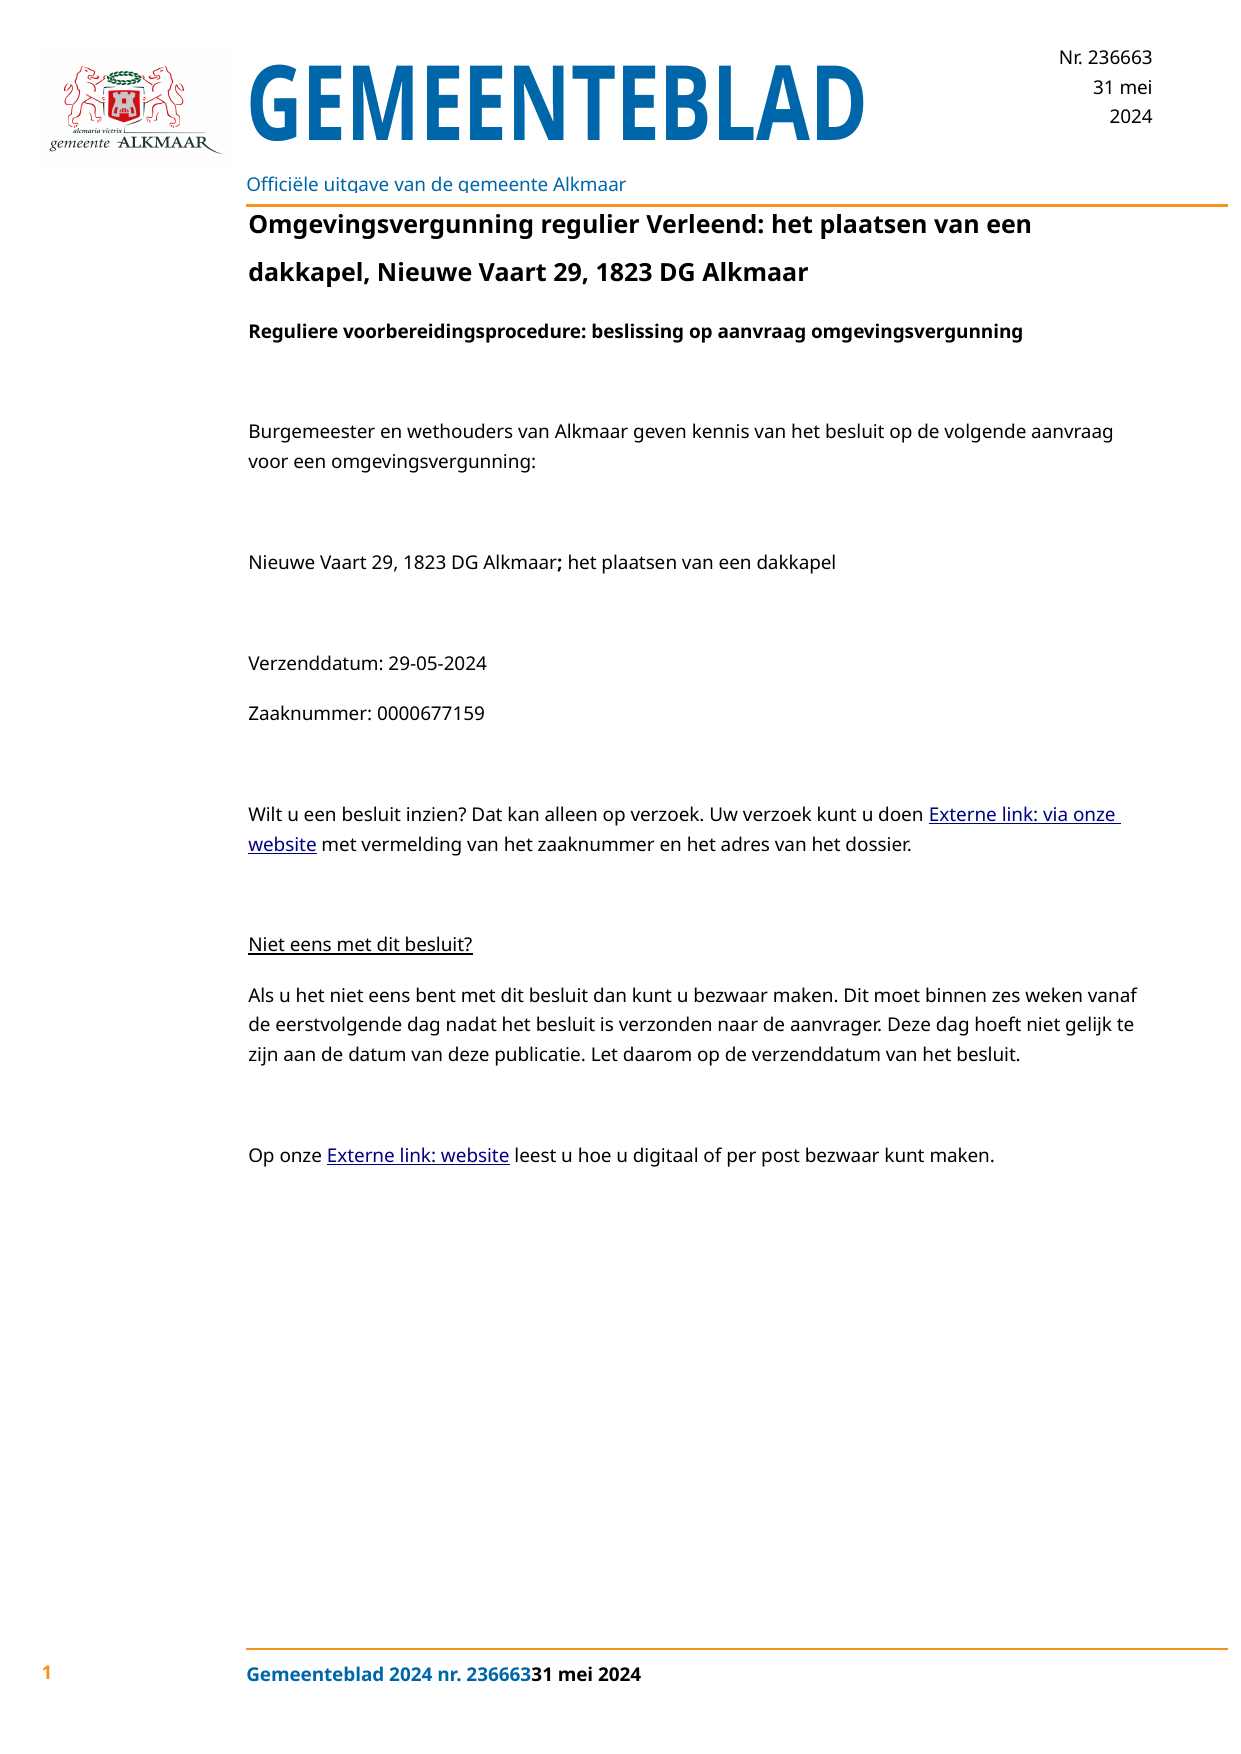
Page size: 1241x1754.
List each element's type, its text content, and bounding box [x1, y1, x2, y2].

text Wilt u een besluit inzien? Dat kan alleen op verzoek. Uw verzoek kunt u doen Externe link: via onze website met vermelding van het zaaknummer en het adres van het dossier. [248, 801, 1152, 857]
text Niet eens met dit besluit? [248, 932, 1152, 957]
text Zaaknummer: 0000677159 [248, 700, 1152, 726]
text Nieuwe Vaart 29, 1823 DG Alkmaar; het plaatsen van een dakkapel [248, 549, 1152, 575]
text Omgevingsvergunning regulier Verleend: het plaatsen van een dakkapel, Nieuwe Vaart 29, 1823 DG Alkmaar [248, 207, 1152, 288]
text Burgemeester en wethouders van Alkmaar geven kennis van het besluit op de volgende aanvraag voor een omgevingsvergunning: [248, 419, 1152, 474]
text Als u het niet eens bent met dit besluit dan kunt u bezwaar maken. Dit moet binnen zes weken vanaf de eerstvolgende dag nadat het besluit is verzonden naar de aanvrager. Deze dag hoeft niet gelijk te zijn aan de datum van deze publicatie. Let daarom op de verzenddatum van het besluit. [248, 982, 1152, 1067]
text Verzenddatum: 29-05-2024 [248, 650, 1152, 676]
text Reguliere voorbereidingsprocedure: beslissing op aanvraag omgevingsvergunning [248, 318, 1152, 344]
picture [41, 47, 231, 172]
text Op onze Externe link: website leest u hoe u digitaal of per post bezwaar kunt maken. [248, 1142, 1152, 1168]
